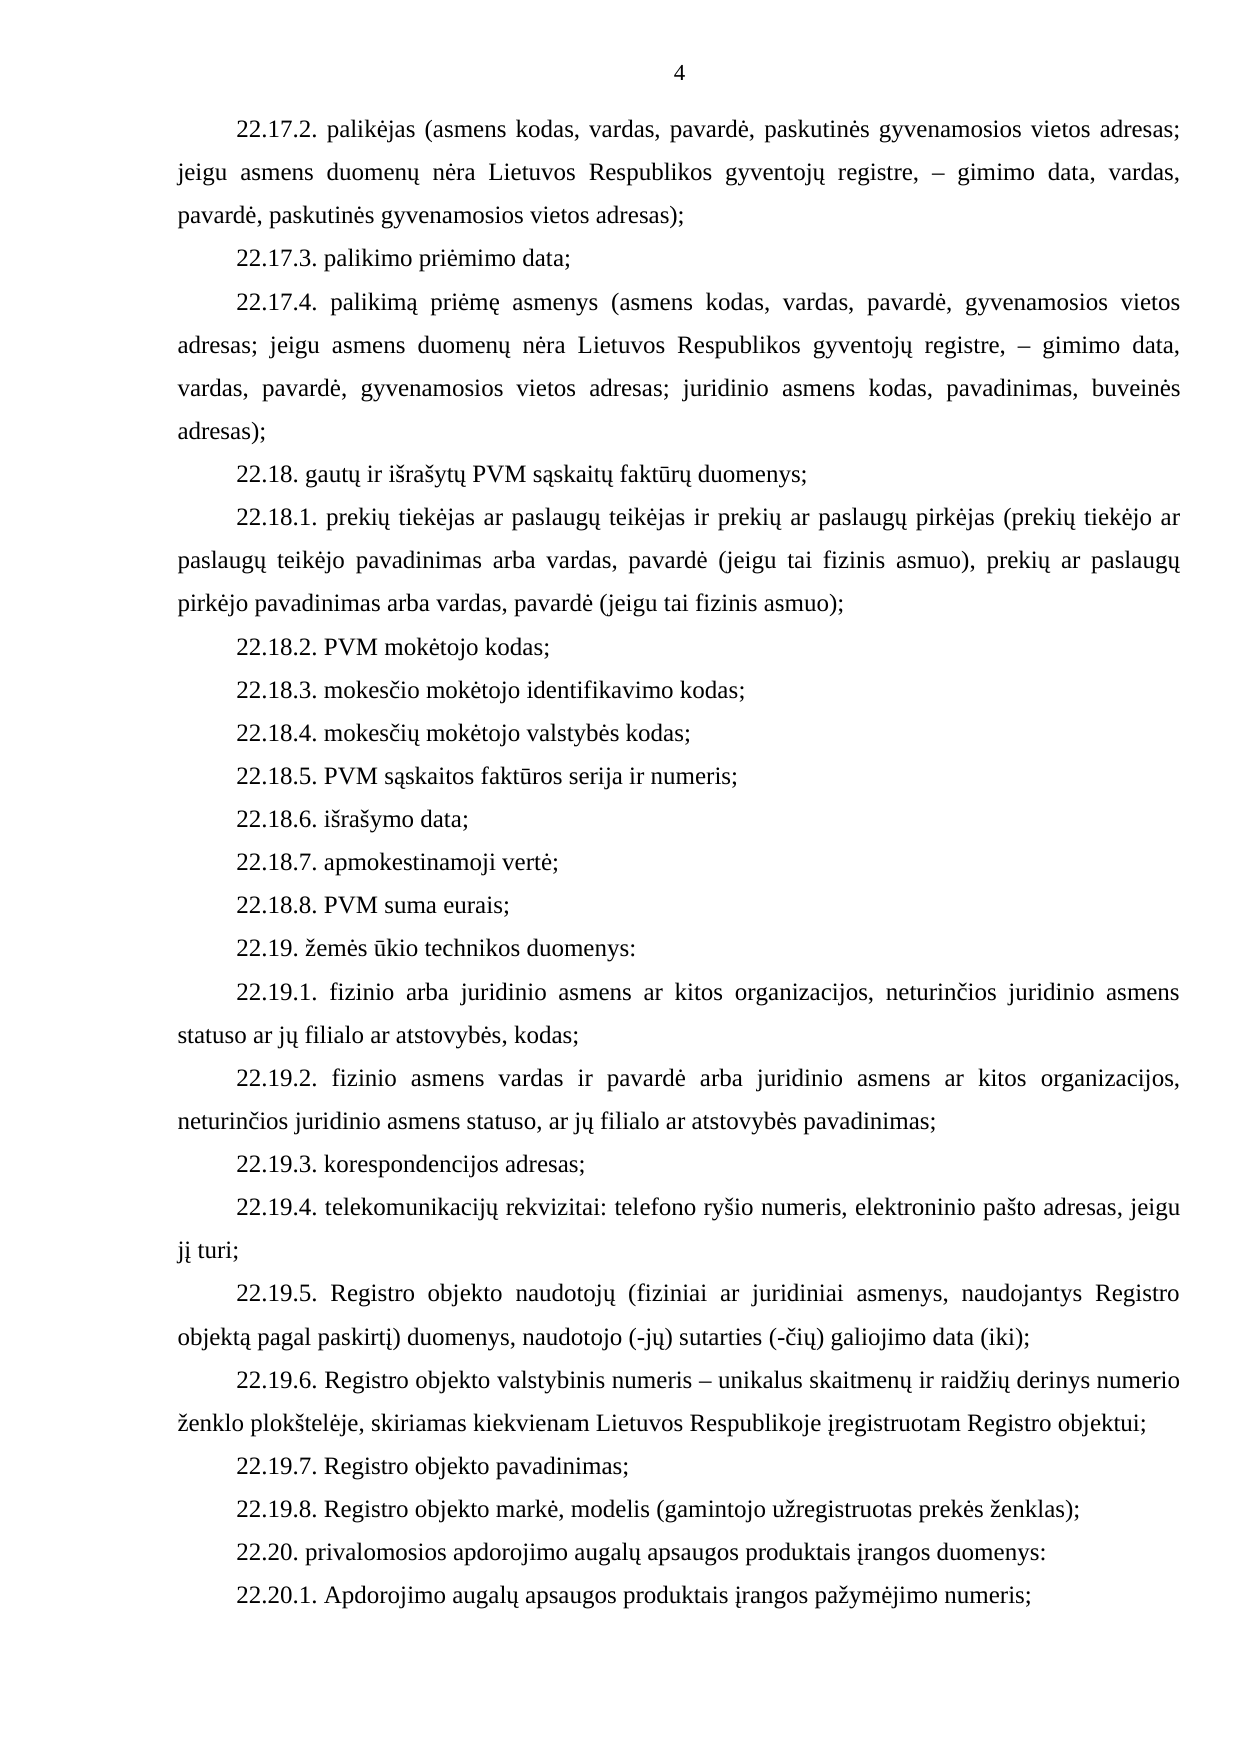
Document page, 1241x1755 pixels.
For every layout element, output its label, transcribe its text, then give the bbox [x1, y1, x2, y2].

text 22.19.4. telekomunikacijų rekvizitai: telefono ryšio numeris, elektroninio pašto adresas, jeigu jį turi; [177, 1192, 1181, 1264]
text 22.20. privalomosios apdorojimo augalų apsaugos produktais įrangos duomenys: [177, 1537, 1181, 1566]
text 22.17.4. palikimą priėmę asmenys (asmens kodas, vardas, pavardė, gyvenamosios vietos adresas; jeigu asmens duomenų nėra Lietuvos Respublikos gyventojų registre, – gimimo data, vardas, pavardė, gyvenamosios vietos adresas; juridinio asmens kodas, pavadinimas, buveinės adresas); [177, 287, 1181, 445]
text 22.18.7. apmokestinamoji vertė; [177, 847, 1181, 876]
text 22.18.4. mokesčių mokėtojo valstybės kodas; [177, 718, 1181, 747]
text 22.18.2. PVM mokėtojo kodas; [177, 632, 1181, 660]
text 22.20.1. Apdorojimo augalų apsaugos produktais įrangos pažymėjimo numeris; [177, 1580, 1181, 1609]
text 22.19.1. fizinio arba juridinio asmens ar kitos organizacijos, neturinčios juridinio asmens statuso ar jų filialo ar atstovybės, kodas; [177, 977, 1181, 1048]
text 22.19.3. korespondencijos adresas; [177, 1149, 1181, 1178]
text 22.19. žemės ūkio technikos duomenys: [177, 933, 1181, 962]
text 22.18.3. mokesčio mokėtojo identifikavimo kodas; [177, 675, 1181, 703]
text 22.17.3. palikimo priėmimo data; [177, 243, 1181, 272]
text 22.19.2. fizinio asmens vardas ir pavardė arba juridinio asmens ar kitos organizacijos, neturinčios juridinio asmens statuso, ar jų filialo ar atstovybės pavadinimas; [177, 1063, 1181, 1135]
text 22.18. gautų ir išrašytų PVM sąskaitų faktūrų duomenys; [177, 459, 1181, 488]
text 22.18.5. PVM sąskaitos faktūros serija ir numeris; [177, 761, 1181, 790]
text 22.19.7. Registro objekto pavadinimas; [177, 1451, 1181, 1480]
text 22.19.8. Registro objekto markė, modelis (gamintojo užregistruotas prekės ženklas); [177, 1494, 1181, 1523]
text 22.19.5. Registro objekto naudotojų (fiziniai ar juridiniai asmenys, naudojantys Registro objektą pagal paskirtį) duomenys, naudotojo (-jų) sutarties (-čių) galiojimo data (iki); [177, 1278, 1181, 1350]
text 22.18.6. išrašymo data; [177, 804, 1181, 833]
text 22.19.6. Registro objekto valstybinis numeris – unikalus skaitmenų ir raidžių derinys numerio ženklo plokštelėje, skiriamas kiekvienam Lietuvos Respublikoje įregistruotam Registro objektui; [177, 1365, 1181, 1437]
text 22.18.8. PVM suma eurais; [177, 890, 1181, 919]
text 22.17.2. palikėjas (asmens kodas, vardas, pavardė, paskutinės gyvenamosios vietos adresas; jeigu asmens duomenų nėra Lietuvos Respublikos gyventojų registre, – gimimo data, vardas, pavardė, paskutinės gyvenamosios vietos adresas); [177, 114, 1181, 229]
text 22.18.1. prekių tiekėjas ar paslaugų teikėjas ir prekių ar paslaugų pirkėjas (prekių tiekėjo ar paslaugų teikėjo pavadinimas arba vardas, pavardė (jeigu tai fizinis asmuo), prekių ar paslaugų pirkėjo pavadinimas arba vardas, pavardė (jeigu tai fizinis asmuo); [177, 502, 1181, 617]
